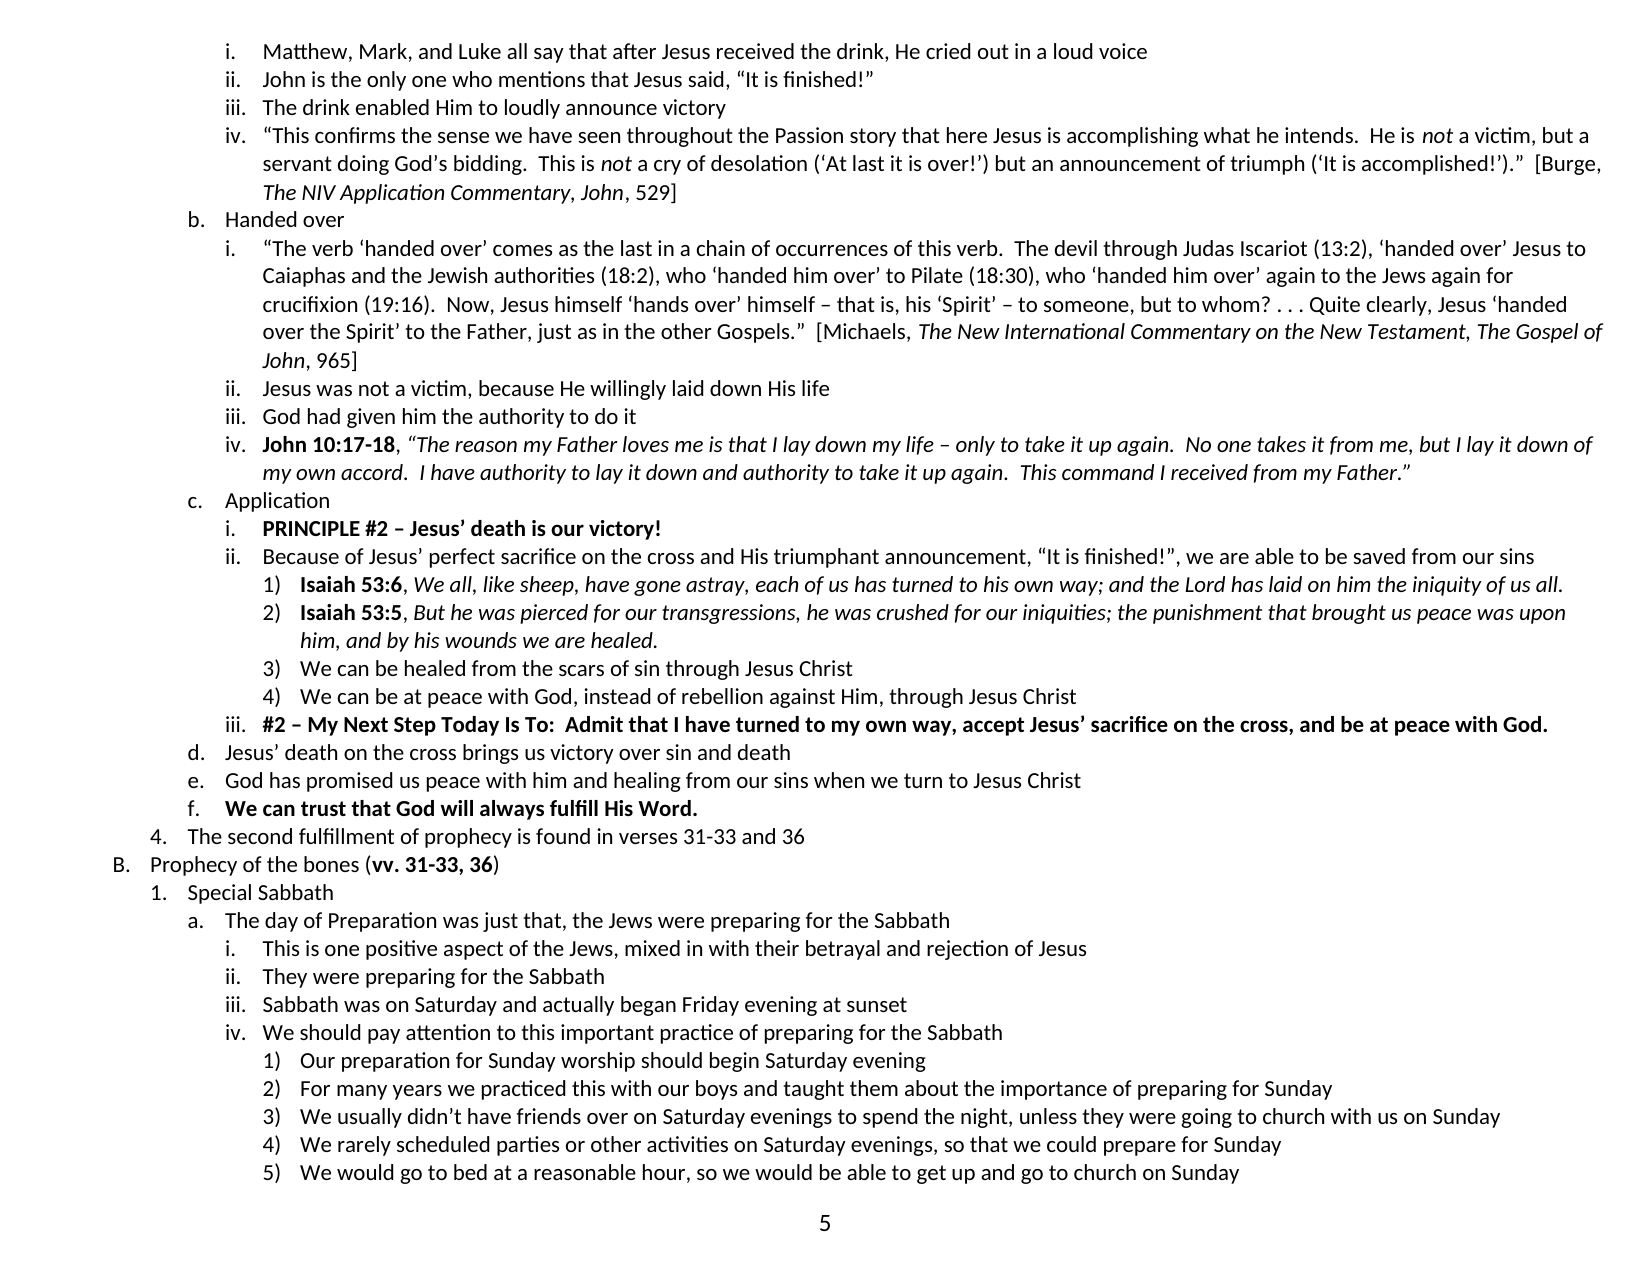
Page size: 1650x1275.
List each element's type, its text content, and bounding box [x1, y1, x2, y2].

list We usually didn’t have friends over on Saturday evenings to spend the night, unless they were going to church with us on Sunday [262, 1102, 1612, 1130]
list Isaiah 53:6, We all, like sheep, have gone astray, each of us has turned to his own way; and the Lord has laid on him the iniquity of us all. [262, 570, 1612, 598]
list Matthew, Mark, and Luke all say that after Jesus received the drink, He cried out in a loud voice [225, 37, 1612, 66]
list PRINCIPLE #2 – Jesus’ death is our victory! [225, 514, 1612, 542]
list This is one positive aspect of the Jews, mixed in with their betrayal and rejection of Jesus [225, 934, 1612, 962]
list We can be at peace with God, instead of rebellion against Him, through Jesus Christ [262, 682, 1612, 710]
list Handed over [187, 206, 1612, 234]
list Prophecy of the bones (vv. 31-33, 36) [112, 850, 1612, 878]
list We should pay attention to this important practice of preparing for the Sabbath [225, 1018, 1612, 1046]
list Jesus’ death on the cross brings us victory over sin and death [187, 738, 1612, 766]
list John 10:17-18, “The reason my Father loves me is that I lay down my life – only to take it up again. No one takes it from me, but I lay it down of my own accord. I have authority to lay it down and authority to take it up again. This command I received from my Father.” [225, 430, 1612, 486]
list For many years we practiced this with our boys and taught them about the importance of preparing for Sunday [262, 1074, 1612, 1102]
list The drink enabled Him to loudly announce victory [225, 93, 1612, 122]
list Special Sabbath [150, 878, 1612, 906]
list We would go to bed at a reasonable hour, so we would be able to get up and go to church on Sunday [262, 1158, 1612, 1186]
list We rarely scheduled parties or other activities on Saturday evenings, so that we could prepare for Sunday [262, 1130, 1612, 1158]
list “This confirms the sense we have seen throughout the Passion story that here Jesus is accomplishing what he intends. He is not a victim, but a servant doing God’s bidding. This is not a cry of desolation (‘At last it is over!’) but an announcement of triumph (‘It is accomplished!’).” [Burge, The NIV Application Commentary, John, 529] [225, 122, 1612, 206]
list God had given him the authority to do it [225, 402, 1612, 430]
list Sabbath was on Saturday and actually began Friday evening at sunset [225, 990, 1612, 1018]
list John is the only one who mentions that Jesus said, “It is finished!” [225, 66, 1612, 93]
list Jesus was not a victim, because He willingly laid down His life [225, 374, 1612, 402]
list God has promised us peace with him and healing from our sins when we turn to Jesus Christ [187, 766, 1612, 794]
list We can trust that God will always fulfill His Word. [187, 794, 1612, 822]
list #2 – My Next Step Today Is To: Admit that I have turned to my own way, accept Jesus’ sacrifice on the cross, and be at peace with God. [225, 710, 1612, 738]
list “The verb ‘handed over’ comes as the last in a chain of occurrences of this verb. The devil through Judas Iscariot (13:2), ‘handed over’ Jesus to Caiaphas and the Jewish authorities (18:2), who ‘handed him over’ to Pilate (18:30), who ‘handed him over’ again to the Jews again for crucifixion (19:16). Now, Jesus himself ‘hands over’ himself – that is, his ‘Spirit’ – to someone, but to whom? . . . Quite clearly, Jesus ‘handed over the Spirit’ to the Father, just as in the other Gospels.” [Michaels, The New International Commentary on the New Testament, The Gospel of John, 965] [225, 234, 1612, 374]
list We can be healed from the scars of sin through Jesus Christ [262, 654, 1612, 682]
list Isaiah 53:5, But he was pierced for our transgressions, he was crushed for our iniquities; the punishment that brought us peace was upon him, and by his wounds we are healed. [262, 598, 1612, 654]
list They were preparing for the Sabbath [225, 962, 1612, 990]
list Because of Jesus’ perfect sacrifice on the cross and His triumphant announcement, “It is finished!”, we are able to be saved from our sins [225, 542, 1612, 570]
list The day of Preparation was just that, the Jews were preparing for the Sabbath [187, 906, 1612, 934]
list Application [187, 486, 1612, 514]
list Our preparation for Sunday worship should begin Saturday evening [262, 1046, 1612, 1074]
list The second fulfillment of prophecy is found in verses 31-33 and 36 [150, 822, 1612, 850]
